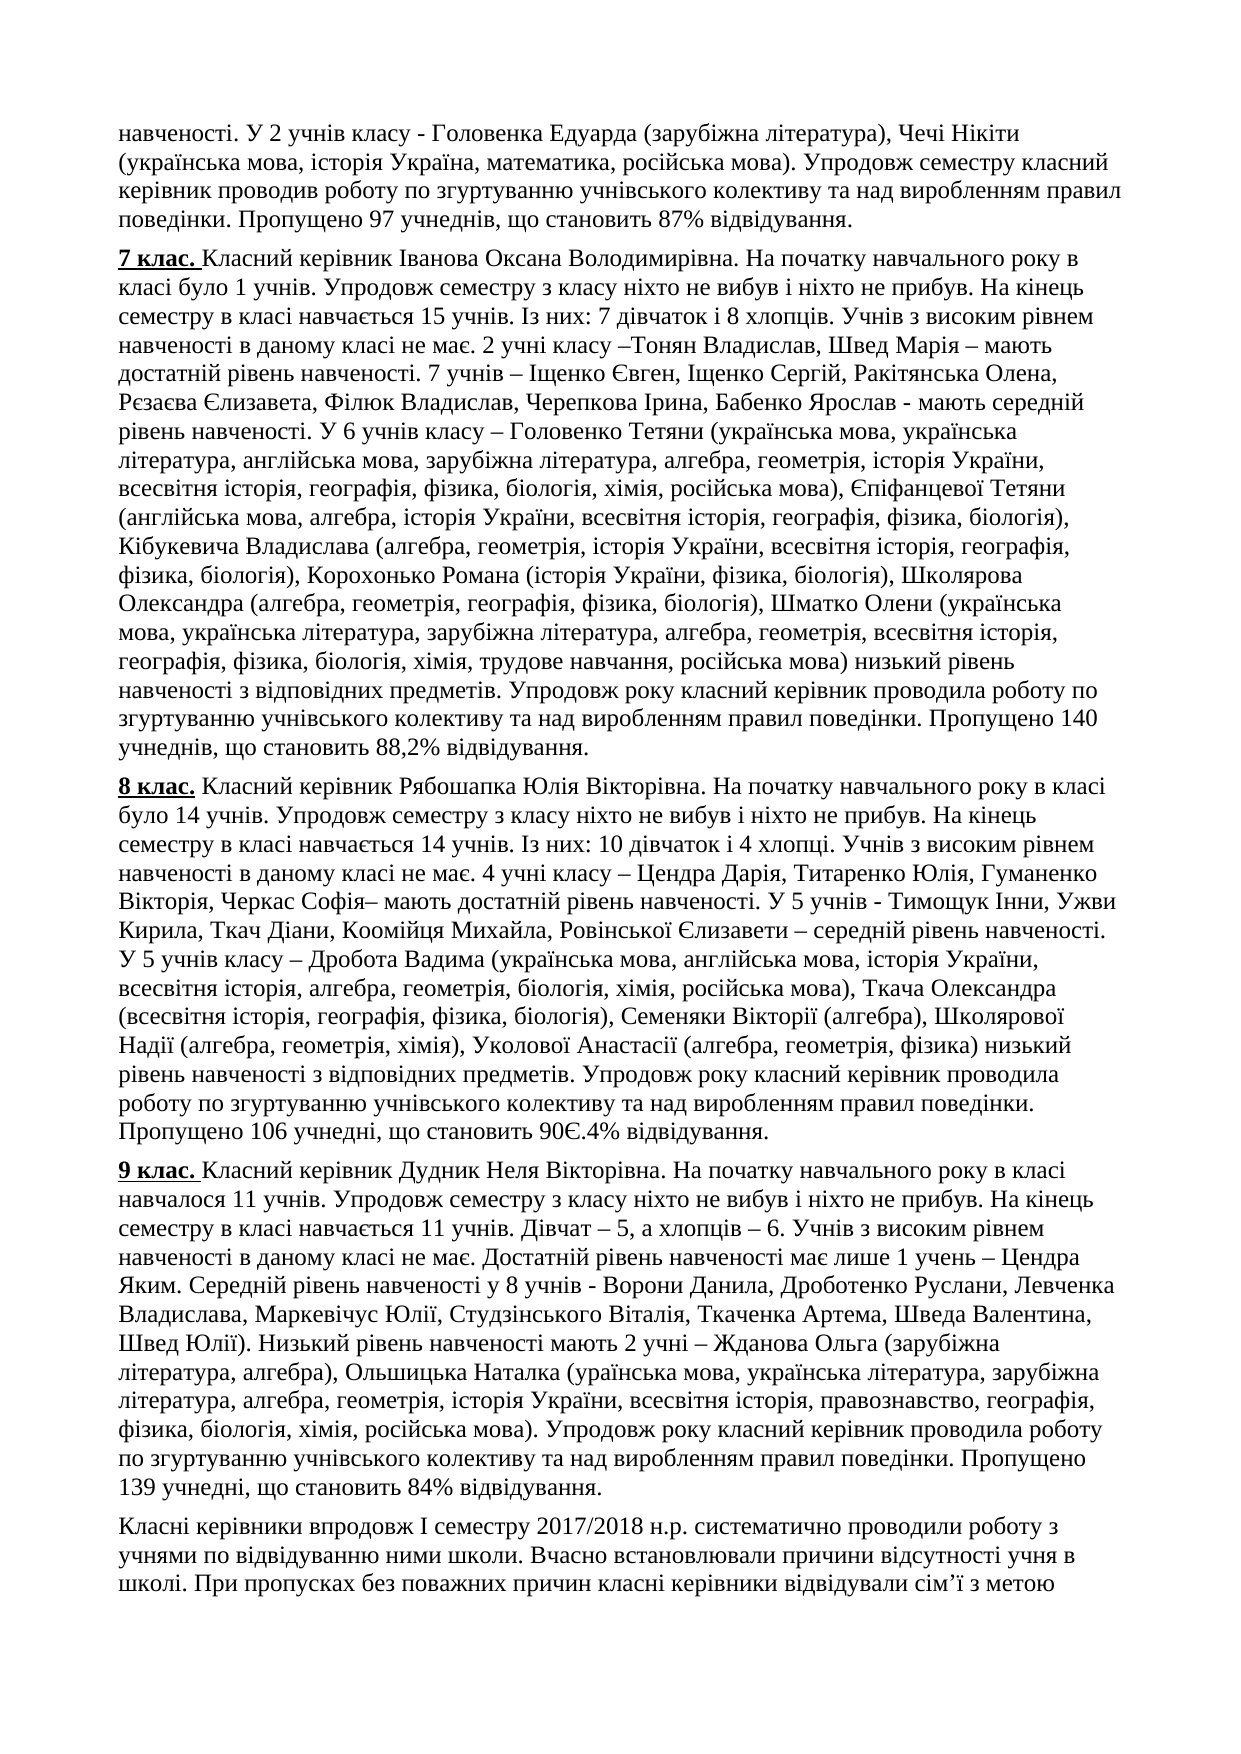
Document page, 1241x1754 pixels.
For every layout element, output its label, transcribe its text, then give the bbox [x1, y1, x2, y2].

text 7 клас. Класний керівник Іванова Оксана Володимирівна. На початку навчального року в класі було 1 учнів. Упродовж семестру з класу ніхто не вибув і ніхто не прибув. На кінець семестру в класі навчається 15 учнів. Із них: 7 дівчаток і 8 хлопців. Учнів з високим рівнем навченості в даному класі не має. 2 учні класу –Тонян Владислав, Швед Марія – мають достатній рівень навченості. 7 учнів – Іщенко Євген, Іщенко Сергій, Ракітянська Олена, Рєзаєва Єлизавета, Філюк Владислав, Черепкова Ірина, Бабенко Ярослав - мають середній рівень навченості. У 6 учнів класу – Головенко Тетяни (українська мова, українська література, англійська мова, зарубіжна література, алгебра, геометрія, історія України, всесвітня історія, географія, фізика, біологія, хімія, російська мова), Єпіфанцевої Тетяни (англійська мова, алгебра, історія України, всесвітня історія, географія, фізика, біологія), Кібукевича Владислава (алгебра, геометрія, історія України, всесвітня історія, географія, фізика, біологія), Корохонько Романа (історія України, фізика, біологія), Школярова Олександра (алгебра, геометрія, географія, фізика, біологія), Шматко Олени (українська мова, українська література, зарубіжна література, алгебра, геометрія, всесвітня історія, географія, фізика, біологія, хімія, трудове навчання, російська мова) низький рівень навченості з відповідних предметів. Упродовж року класний керівник проводила роботу по згуртуванню учнівського колективу та над виробленням правил поведінки. Пропущено 140 учнеднів, що становить 88,2% відвідування. [118, 243, 1122, 761]
text Класні керівники впродовж І семестру 2017/2018 н.р. систематично проводили роботу з учнями по відвідуванню ними школи. Вчасно встановлювали причини відсутності учня в школі. При пропусках без поважних причин класні керівники відвідували сім’ї з метою [118, 1511, 1122, 1597]
text навченості. У 2 учнів класу - Головенка Едуарда (зарубіжна література), Чечі Нікіти (українська мова, історія Україна, математика, російська мова). Упродовж семестру класний керівник проводив роботу по згуртуванню учнівського колективу та над виробленням правил поведінки. Пропущено 97 учнеднів, що становить 87% відвідування. [118, 118, 1122, 233]
text 9 клас. Класний керівник Дудник Неля Вікторівна. На початку навчального року в класі навчалося 11 учнів. Упродовж семестру з класу ніхто не вибув і ніхто не прибув. На кінець семестру в класі навчається 11 учнів. Дівчат – 5, а хлопців – 6. Учнів з високим рівнем навченості в даному класі не має. Достатній рівень навченості має лише 1 учень – Цендра Яким. Середній рівень навченості у 8 учнів - Ворони Данила, Дроботенко Руслани, Левченка Владислава, Маркевічус Юлії, Студзінського Віталія, Ткаченка Артема, Шведа Валентина, Швед Юлії). Низький рівень навченості мають 2 учні – Жданова Ольга (зарубіжна література, алгебра), Ольшицька Наталка (ураїнська мова, українська література, зарубіжна література, алгебра, геометрія, історія України, всесвітня історія, правознавство, географія, фізика, біологія, хімія, російська мова). Упродовж року класний керівник проводила роботу по згуртуванню учнівського колективу та над виробленням правил поведінки. Пропущено 139 учнедні, що становить 84% відвідування. [118, 1156, 1122, 1501]
text 8 клас. Класний керівник Рябошапка Юлія Вікторівна. На початку навчального року в класі було 14 учнів. Упродовж семестру з класу ніхто не вибув і ніхто не прибув. На кінець семестру в класі навчається 14 учнів. Із них: 10 дівчаток і 4 хлопці. Учнів з високим рівнем навченості в даному класі не має. 4 учні класу – Цендра Дарія, Титаренко Юлія, Гуманенко Вікторія, Черкас Софія– мають достатній рівень навченості. У 5 учнів - Тимощук Інни, Ужви Кирила, Ткач Діани, Коомійця Михайла, Ровінської Єлизавети – середній рівень навченості. У 5 учнів класу – Дробота Вадима (українська мова, англійська мова, історія України, всесвітня історія, алгебра, геометрія, біологія, хімія, російська мова), Ткача Олександра (всесвітня історія, географія, фізика, біологія), Семеняки Вікторії (алгебра), Школярової Надії (алгебра, геометрія, хімія), Уколової Анастасії (алгебра, геометрія, фізика) низький рівень навченості з відповідних предметів. Упродовж року класний керівник проводила роботу по згуртуванню учнівського колективу та над виробленням правил поведінки. Пропущено 106 учнедні, що становить 90Є.4% відвідування. [118, 771, 1122, 1145]
